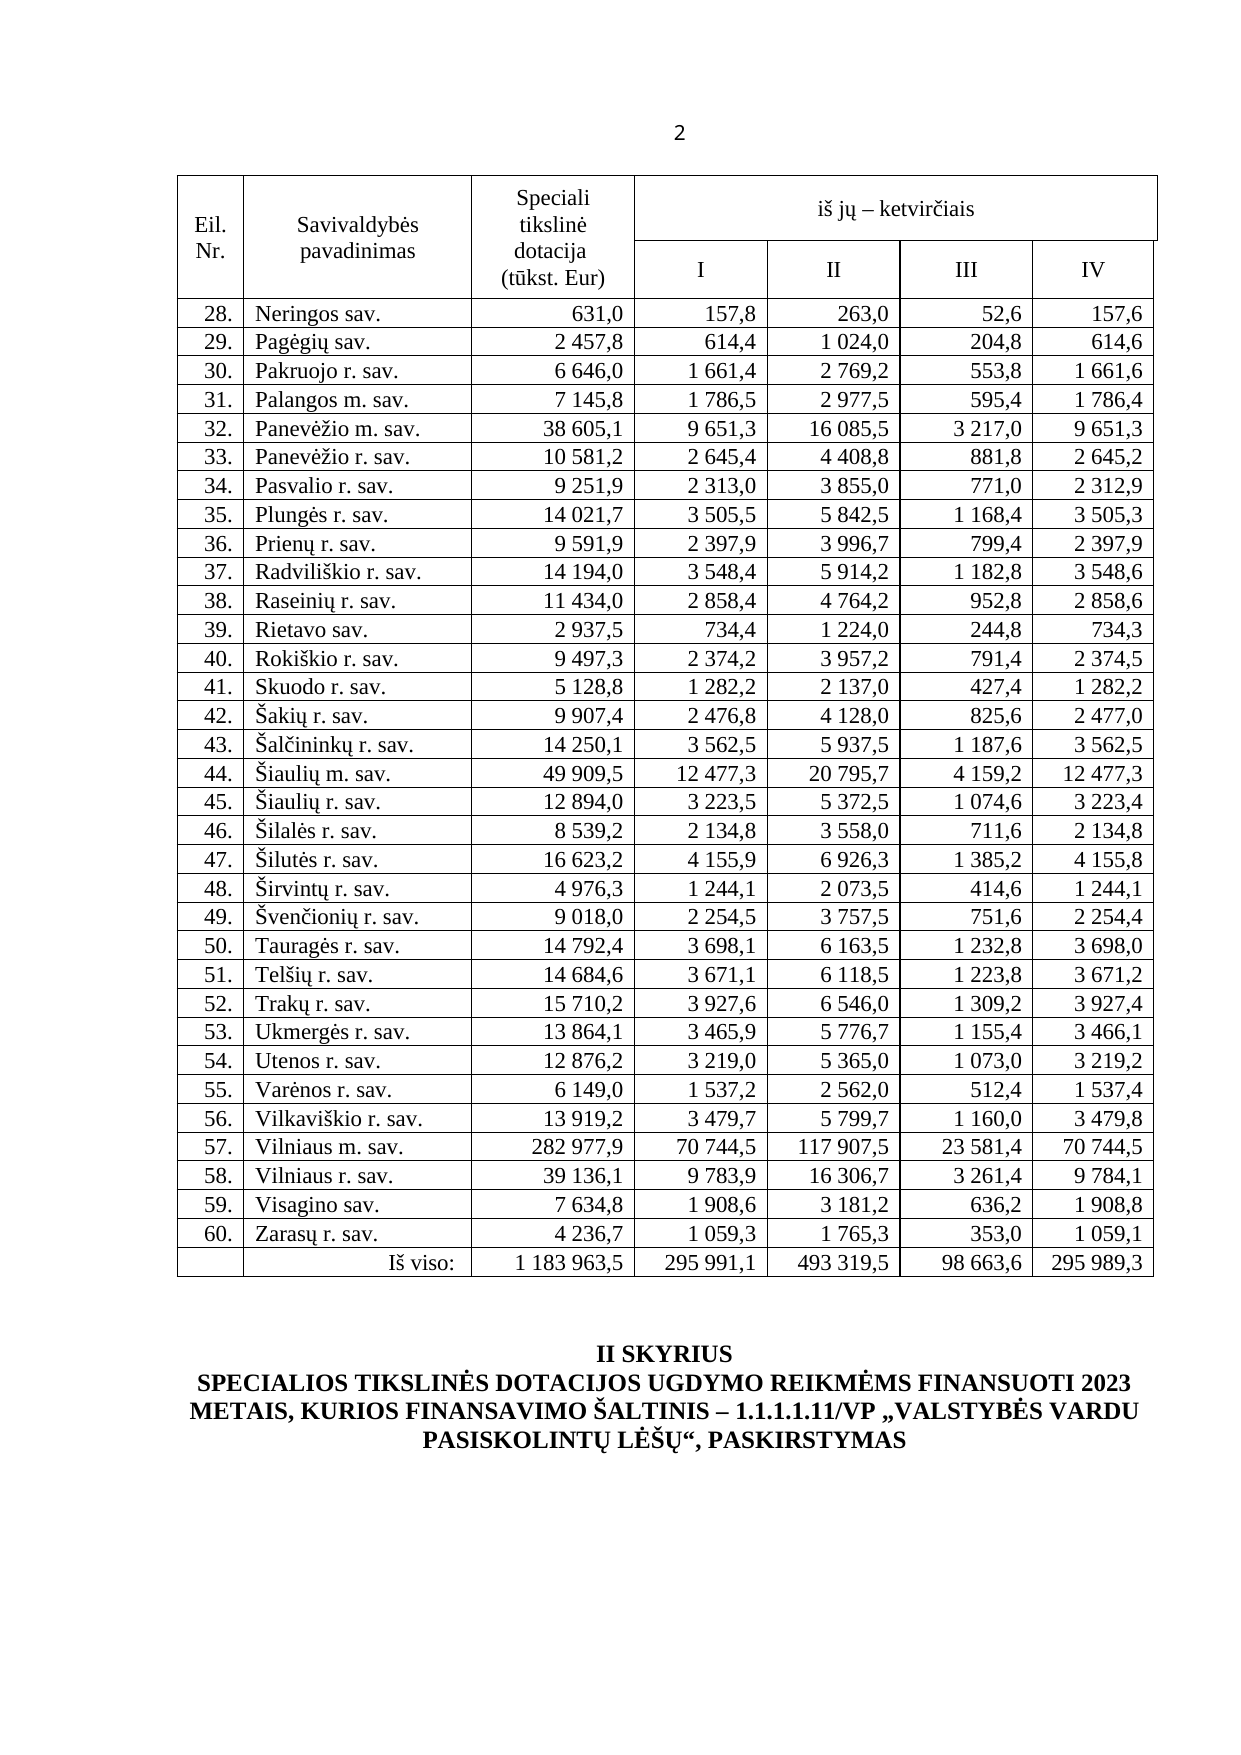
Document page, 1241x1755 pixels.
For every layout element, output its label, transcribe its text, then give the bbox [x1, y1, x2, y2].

table_cell 9 497,3 [472, 644, 634, 672]
table_cell [1178, 758, 1185, 787]
table_cell 2 476,8 [635, 701, 767, 729]
table_cell 3 698,1 [635, 931, 767, 959]
table_cell 4 236,7 [472, 1219, 634, 1247]
table_cell 1 765,3 [768, 1219, 899, 1247]
table_cell 4 764,2 [768, 586, 899, 614]
table_cell 9 907,4 [472, 701, 634, 729]
table_cell 1 232,8 [901, 931, 1032, 959]
table_cell 3 671,1 [635, 960, 767, 988]
table_cell 48. [178, 874, 243, 902]
table_cell 20 795,7 [768, 759, 899, 787]
table_cell 3 548,6 [1033, 558, 1153, 585]
table_cell 3 671,2 [1033, 960, 1153, 988]
table_cell [1178, 844, 1185, 873]
table_cell [1178, 384, 1185, 413]
table_cell [1178, 787, 1185, 815]
table_cell 117 907,5 [768, 1133, 899, 1160]
table_cell [1178, 643, 1185, 672]
table_cell 2 254,5 [635, 903, 767, 930]
table_cell IV [1033, 241, 1153, 298]
table_cell [1154, 557, 1178, 585]
table_cell 1 073,0 [901, 1046, 1032, 1074]
table_cell 1 908,8 [1033, 1190, 1153, 1218]
table_cell 1 385,2 [901, 845, 1032, 873]
table_cell 1 187,6 [901, 730, 1032, 758]
table_cell [1154, 1189, 1178, 1218]
table_cell 2 073,5 [768, 874, 899, 902]
table_cell 31. [178, 385, 243, 413]
table_cell 38 605,1 [472, 414, 634, 442]
table_cell 36. [178, 529, 243, 557]
table_cell Iš viso: [244, 1248, 471, 1276]
table_cell 34. [178, 471, 243, 499]
table_cell 3 927,6 [635, 989, 767, 1017]
table_cell [1154, 844, 1178, 873]
table_cell 614,6 [1033, 328, 1153, 355]
table_cell [1154, 585, 1178, 614]
table_cell 9 651,3 [635, 414, 767, 442]
table_cell 553,8 [901, 356, 1032, 384]
table_cell Šalčininkų r. sav. [244, 730, 471, 758]
table_cell [1154, 700, 1178, 729]
table_cell [1178, 1103, 1185, 1132]
table_cell 5 799,7 [768, 1104, 899, 1132]
table_cell [1178, 413, 1185, 442]
table_cell 1 024,0 [768, 328, 899, 355]
table_cell 414,6 [901, 874, 1032, 902]
table_cell 14 792,4 [472, 931, 634, 959]
table_cell [1154, 499, 1178, 528]
table_cell [1154, 959, 1178, 988]
table_cell 3 505,3 [1033, 500, 1153, 528]
table_cell 614,4 [635, 328, 767, 355]
table_header Savivaldybės pavadinimas [244, 176, 471, 298]
table_cell 2 645,4 [635, 443, 767, 470]
table_cell [1154, 672, 1178, 700]
table_cell Pagėgių sav. [244, 328, 471, 355]
table_cell 3 261,4 [901, 1161, 1032, 1189]
table_cell 952,8 [901, 586, 1032, 614]
table_cell 47. [178, 845, 243, 873]
table_cell 9 251,9 [472, 471, 634, 499]
table_cell [1178, 930, 1185, 959]
table_cell 6 118,5 [768, 960, 899, 988]
table_cell 12 876,2 [472, 1046, 634, 1074]
table_cell 39 136,1 [472, 1161, 634, 1189]
table_cell 2 397,9 [635, 529, 767, 557]
table_cell 353,0 [901, 1219, 1032, 1247]
table_cell Pakruojo r. sav. [244, 356, 471, 384]
table_cell [1178, 902, 1185, 930]
table_cell 427,4 [901, 673, 1032, 700]
table_cell 15 710,2 [472, 989, 634, 1017]
table_cell 1 786,4 [1033, 385, 1153, 413]
table_cell 7 634,8 [472, 1190, 634, 1218]
table_cell [1154, 902, 1178, 930]
table_cell 825,6 [901, 701, 1032, 729]
table_cell Šiaulių r. sav. [244, 788, 471, 815]
table_cell Neringos sav. [244, 299, 471, 327]
table_cell 1 059,1 [1033, 1219, 1153, 1247]
table_cell Varėnos r. sav. [244, 1075, 471, 1103]
table_cell 56. [178, 1104, 243, 1132]
table_cell [1154, 614, 1178, 643]
table_cell [1178, 298, 1185, 327]
table_cell 3 466,1 [1033, 1018, 1153, 1045]
table_cell [1154, 758, 1178, 787]
table_cell 2 134,8 [1033, 816, 1153, 844]
table_cell 5 914,2 [768, 558, 899, 585]
table_cell Šilutės r. sav. [244, 845, 471, 873]
table_cell 32. [178, 414, 243, 442]
table_cell Rokiškio r. sav. [244, 644, 471, 672]
table_cell 5 842,5 [768, 500, 899, 528]
table_cell [1154, 327, 1178, 355]
table_cell [1154, 1247, 1178, 1276]
table_cell 711,6 [901, 816, 1032, 844]
table_cell [1178, 470, 1185, 499]
table_cell 1 537,2 [635, 1075, 767, 1103]
table_cell 45. [178, 788, 243, 815]
table_cell [1154, 470, 1178, 499]
table_header Speciali tikslinė dotacija (tūkst. Eur) [472, 176, 634, 298]
table_cell 1 160,0 [901, 1104, 1032, 1132]
table_cell 55. [178, 1075, 243, 1103]
table_cell 1 244,1 [1033, 874, 1153, 902]
table_cell Utenos r. sav. [244, 1046, 471, 1074]
table_cell [1178, 700, 1185, 729]
table_cell 2 137,0 [768, 673, 899, 700]
table_cell 1 059,3 [635, 1219, 767, 1247]
table_cell 2 312,9 [1033, 471, 1153, 499]
table_cell [1178, 442, 1185, 470]
table_cell 35. [178, 500, 243, 528]
table_cell [1154, 1074, 1178, 1103]
table_cell 52,6 [901, 299, 1032, 327]
table_cell [1178, 815, 1185, 844]
table_cell [1178, 1247, 1185, 1276]
table_cell 9 783,9 [635, 1161, 767, 1189]
table_cell 13 864,1 [472, 1018, 634, 1045]
table_cell 28. [178, 299, 243, 327]
table_cell 9 651,3 [1033, 414, 1153, 442]
table_cell 3 558,0 [768, 816, 899, 844]
table_cell III [901, 241, 1032, 298]
table_cell 3 927,4 [1033, 989, 1153, 1017]
table_cell Plungės r. sav. [244, 500, 471, 528]
table_cell 2 769,2 [768, 356, 899, 384]
table_cell 157,8 [635, 299, 767, 327]
table_cell [1178, 1074, 1185, 1103]
table_cell Pasvalio r. sav. [244, 471, 471, 499]
table_cell [1154, 1160, 1178, 1189]
table_cell Trakų r. sav. [244, 989, 471, 1017]
table_cell 1 537,4 [1033, 1075, 1153, 1103]
table_cell [1154, 240, 1178, 298]
table_cell Rietavo sav. [244, 615, 471, 643]
table_cell Vilkaviškio r. sav. [244, 1104, 471, 1132]
table_cell [1154, 1103, 1178, 1132]
table_cell 3 223,5 [635, 788, 767, 815]
table_cell 5 776,7 [768, 1018, 899, 1045]
table_cell 57. [178, 1133, 243, 1160]
table_cell 14 194,0 [472, 558, 634, 585]
table_cell 46. [178, 816, 243, 844]
table_cell 2 977,5 [768, 385, 899, 413]
table_cell [1178, 499, 1185, 528]
table_cell 1 282,2 [1033, 673, 1153, 700]
table_cell 2 134,8 [635, 816, 767, 844]
table_cell [1154, 355, 1178, 384]
table_cell [1154, 442, 1178, 470]
table_cell 4 976,3 [472, 874, 634, 902]
table_cell 1 182,8 [901, 558, 1032, 585]
table_cell Šiaulių m. sav. [244, 759, 471, 787]
table_cell Šilalės r. sav. [244, 816, 471, 844]
table_cell 6 646,0 [472, 356, 634, 384]
table_cell [1154, 298, 1178, 327]
table_cell 2 477,0 [1033, 701, 1153, 729]
table_cell 799,4 [901, 529, 1032, 557]
table_cell 881,8 [901, 443, 1032, 470]
table_cell 3 465,9 [635, 1018, 767, 1045]
table_cell 1 224,0 [768, 615, 899, 643]
table_cell [1178, 959, 1185, 988]
table_cell 3 219,2 [1033, 1046, 1153, 1074]
table_cell 2 562,0 [768, 1075, 899, 1103]
table_cell 29. [178, 328, 243, 355]
table_cell 1 661,4 [635, 356, 767, 384]
table_cell 2 858,4 [635, 586, 767, 614]
table_cell 8 539,2 [472, 816, 634, 844]
table_cell 595,4 [901, 385, 1032, 413]
table_cell 3 957,2 [768, 644, 899, 672]
table_cell 16 085,5 [768, 414, 899, 442]
table_cell 59. [178, 1190, 243, 1218]
table_cell 6 926,3 [768, 845, 899, 873]
table_cell 6 546,0 [768, 989, 899, 1017]
table_cell 2 937,5 [472, 615, 634, 643]
table_cell 295 989,3 [1033, 1248, 1153, 1276]
table_cell 12 477,3 [1033, 759, 1153, 787]
table_cell 3 996,7 [768, 529, 899, 557]
table_cell 9 784,1 [1033, 1161, 1153, 1189]
table_cell Zarasų r. sav. [244, 1219, 471, 1247]
table_cell 52. [178, 989, 243, 1017]
table_cell [1178, 528, 1185, 557]
table_cell 751,6 [901, 903, 1032, 930]
table_cell 12 894,0 [472, 788, 634, 815]
table_cell [1178, 557, 1185, 585]
table_cell 53. [178, 1018, 243, 1045]
table_cell Telšių r. sav. [244, 960, 471, 988]
table_cell [178, 1248, 243, 1276]
table_cell Vilniaus m. sav. [244, 1133, 471, 1160]
table_cell 3 223,4 [1033, 788, 1153, 815]
table_cell 14 250,1 [472, 730, 634, 758]
table_cell 2 374,5 [1033, 644, 1153, 672]
table_cell 50. [178, 931, 243, 959]
table_cell 771,0 [901, 471, 1032, 499]
table_cell 14 021,7 [472, 500, 634, 528]
table_cell 734,3 [1033, 615, 1153, 643]
table_cell 3 479,8 [1033, 1104, 1153, 1132]
table_cell Raseinių r. sav. [244, 586, 471, 614]
table_cell [1154, 1218, 1178, 1247]
table_cell 5 365,0 [768, 1046, 899, 1074]
table_header iš jų – ketvirčiais [635, 176, 1157, 240]
table_cell 3 855,0 [768, 471, 899, 499]
table_cell [1178, 672, 1185, 700]
table_cell 2 645,2 [1033, 443, 1153, 470]
table_cell [1178, 1218, 1185, 1247]
table_cell 70 744,5 [1033, 1133, 1153, 1160]
table_cell 70 744,5 [635, 1133, 767, 1160]
table_cell Švenčionių r. sav. [244, 903, 471, 930]
table_cell 2 374,2 [635, 644, 767, 672]
table_header [1178, 175, 1185, 208]
table_cell Vilniaus r. sav. [244, 1161, 471, 1189]
table_cell Ukmergės r. sav. [244, 1018, 471, 1045]
table_cell 4 155,8 [1033, 845, 1153, 873]
table_cell 3 548,4 [635, 558, 767, 585]
table_cell 204,8 [901, 328, 1032, 355]
table_cell [1178, 355, 1185, 384]
table_cell Palangos m. sav. [244, 385, 471, 413]
table_cell 3 757,5 [768, 903, 899, 930]
table_cell 1 908,6 [635, 1190, 767, 1218]
table_cell II [768, 241, 899, 298]
table_cell [1178, 585, 1185, 614]
table_cell 30. [178, 356, 243, 384]
table_cell 42. [178, 701, 243, 729]
table_cell [1158, 208, 1185, 240]
table_cell 791,4 [901, 644, 1032, 672]
table_cell [1178, 1160, 1185, 1189]
table_cell 7 145,8 [472, 385, 634, 413]
table_cell Šakių r. sav. [244, 701, 471, 729]
table_cell Panevėžio m. sav. [244, 414, 471, 442]
table_cell 636,2 [901, 1190, 1032, 1218]
table_cell [1154, 988, 1178, 1017]
table_cell [1178, 1189, 1185, 1218]
table_cell Prienų r. sav. [244, 529, 471, 557]
table_cell [1178, 988, 1185, 1017]
table_cell 16 623,2 [472, 845, 634, 873]
table_cell 1 309,2 [901, 989, 1032, 1017]
table_cell [1154, 787, 1178, 815]
table_cell [1178, 240, 1185, 298]
table_cell 3 505,5 [635, 500, 767, 528]
table_cell 2 858,6 [1033, 586, 1153, 614]
table_cell Visagino sav. [244, 1190, 471, 1218]
table_cell 44. [178, 759, 243, 787]
table_cell 1 168,4 [901, 500, 1032, 528]
table_cell [1178, 1045, 1185, 1074]
table_cell 4 159,2 [901, 759, 1032, 787]
table_cell [1154, 413, 1178, 442]
table_cell Skuodo r. sav. [244, 673, 471, 700]
table_cell 1 183 963,5 [472, 1248, 634, 1276]
table_cell 263,0 [768, 299, 899, 327]
table_header Eil. Nr. [178, 176, 243, 298]
table_cell [1154, 1132, 1178, 1160]
table_cell 4 408,8 [768, 443, 899, 470]
table_cell 4 155,9 [635, 845, 767, 873]
text II SKYRIUS [177, 1339, 1152, 1368]
table_cell 1 661,6 [1033, 356, 1153, 384]
table_cell 3 562,5 [1033, 730, 1153, 758]
table_cell [1178, 729, 1185, 758]
table_cell 2 254,4 [1033, 903, 1153, 930]
table_header [1158, 175, 1178, 208]
table_cell 1 155,4 [901, 1018, 1032, 1045]
table_cell 16 306,7 [768, 1161, 899, 1189]
table_cell 1 786,5 [635, 385, 767, 413]
table_cell [1154, 930, 1178, 959]
table_cell 6 149,0 [472, 1075, 634, 1103]
table_cell 3 181,2 [768, 1190, 899, 1218]
table_cell 9 018,0 [472, 903, 634, 930]
table_cell [1154, 1045, 1178, 1074]
table_cell 40. [178, 644, 243, 672]
table_cell [1154, 643, 1178, 672]
table_cell [1154, 815, 1178, 844]
table_cell 38. [178, 586, 243, 614]
table_cell 58. [178, 1161, 243, 1189]
table_cell 41. [178, 673, 243, 700]
table_cell [1178, 1132, 1185, 1160]
table_cell 37. [178, 558, 243, 585]
table_cell [1154, 729, 1178, 758]
table_cell [1178, 614, 1185, 643]
table_cell 4 128,0 [768, 701, 899, 729]
table_cell 2 313,0 [635, 471, 767, 499]
table_cell 98 663,6 [901, 1248, 1032, 1276]
table_cell 51. [178, 960, 243, 988]
table_cell 157,6 [1033, 299, 1153, 327]
table_cell 39. [178, 615, 243, 643]
table_cell 295 991,1 [635, 1248, 767, 1276]
table_cell 282 977,9 [472, 1133, 634, 1160]
table_cell Tauragės r. sav. [244, 931, 471, 959]
table_cell [1154, 528, 1178, 557]
table_cell 33. [178, 443, 243, 470]
table_cell 3 562,5 [635, 730, 767, 758]
table_cell 10 581,2 [472, 443, 634, 470]
table_cell 1 074,6 [901, 788, 1032, 815]
table_cell [1178, 873, 1185, 902]
table_cell 1 244,1 [635, 874, 767, 902]
table_cell 49 909,5 [472, 759, 634, 787]
table_cell 23 581,4 [901, 1133, 1032, 1160]
table_cell [1154, 1017, 1178, 1045]
table_cell 3 698,0 [1033, 931, 1153, 959]
table_cell 3 219,0 [635, 1046, 767, 1074]
table_cell 512,4 [901, 1075, 1032, 1103]
table_cell [1178, 1017, 1185, 1045]
table_cell 631,0 [472, 299, 634, 327]
table_cell 12 477,3 [635, 759, 767, 787]
table_cell 6 163,5 [768, 931, 899, 959]
table_cell 2 397,9 [1033, 529, 1153, 557]
table_cell 43. [178, 730, 243, 758]
table_cell 11 434,0 [472, 586, 634, 614]
table_cell 244,8 [901, 615, 1032, 643]
table_cell 14 684,6 [472, 960, 634, 988]
text SPECIALIOS TIKSLINĖS DOTACIJOS UGDYMO REIKMĖMS FINANSUOTI 2023 METAIS, KURIOS FINANSAVIMO ŠALTINIS – 1.1.1.1.11/VP „VALSTYBĖS VARDU PASISKOLINTŲ LĖŠŲ“, PASKIRSTYMAS [177, 1368, 1152, 1454]
table_cell 49. [178, 903, 243, 930]
table_cell 1 223,8 [901, 960, 1032, 988]
table_cell [1178, 327, 1185, 355]
table_cell 3 217,0 [901, 414, 1032, 442]
table_cell 5 128,8 [472, 673, 634, 700]
table_cell 60. [178, 1219, 243, 1247]
table_cell 734,4 [635, 615, 767, 643]
table_cell [1154, 384, 1178, 413]
table_cell Širvintų r. sav. [244, 874, 471, 902]
table_cell 13 919,2 [472, 1104, 634, 1132]
table_cell 3 479,7 [635, 1104, 767, 1132]
table_cell 54. [178, 1046, 243, 1074]
table_cell 5 372,5 [768, 788, 899, 815]
table_cell [1154, 873, 1178, 902]
table_cell I [635, 241, 767, 298]
table_cell 2 457,8 [472, 328, 634, 355]
table_cell 1 282,2 [635, 673, 767, 700]
table_cell 5 937,5 [768, 730, 899, 758]
table_cell 9 591,9 [472, 529, 634, 557]
table_cell Panevėžio r. sav. [244, 443, 471, 470]
table_cell 493 319,5 [768, 1248, 899, 1276]
table_cell Radviliškio r. sav. [244, 558, 471, 585]
